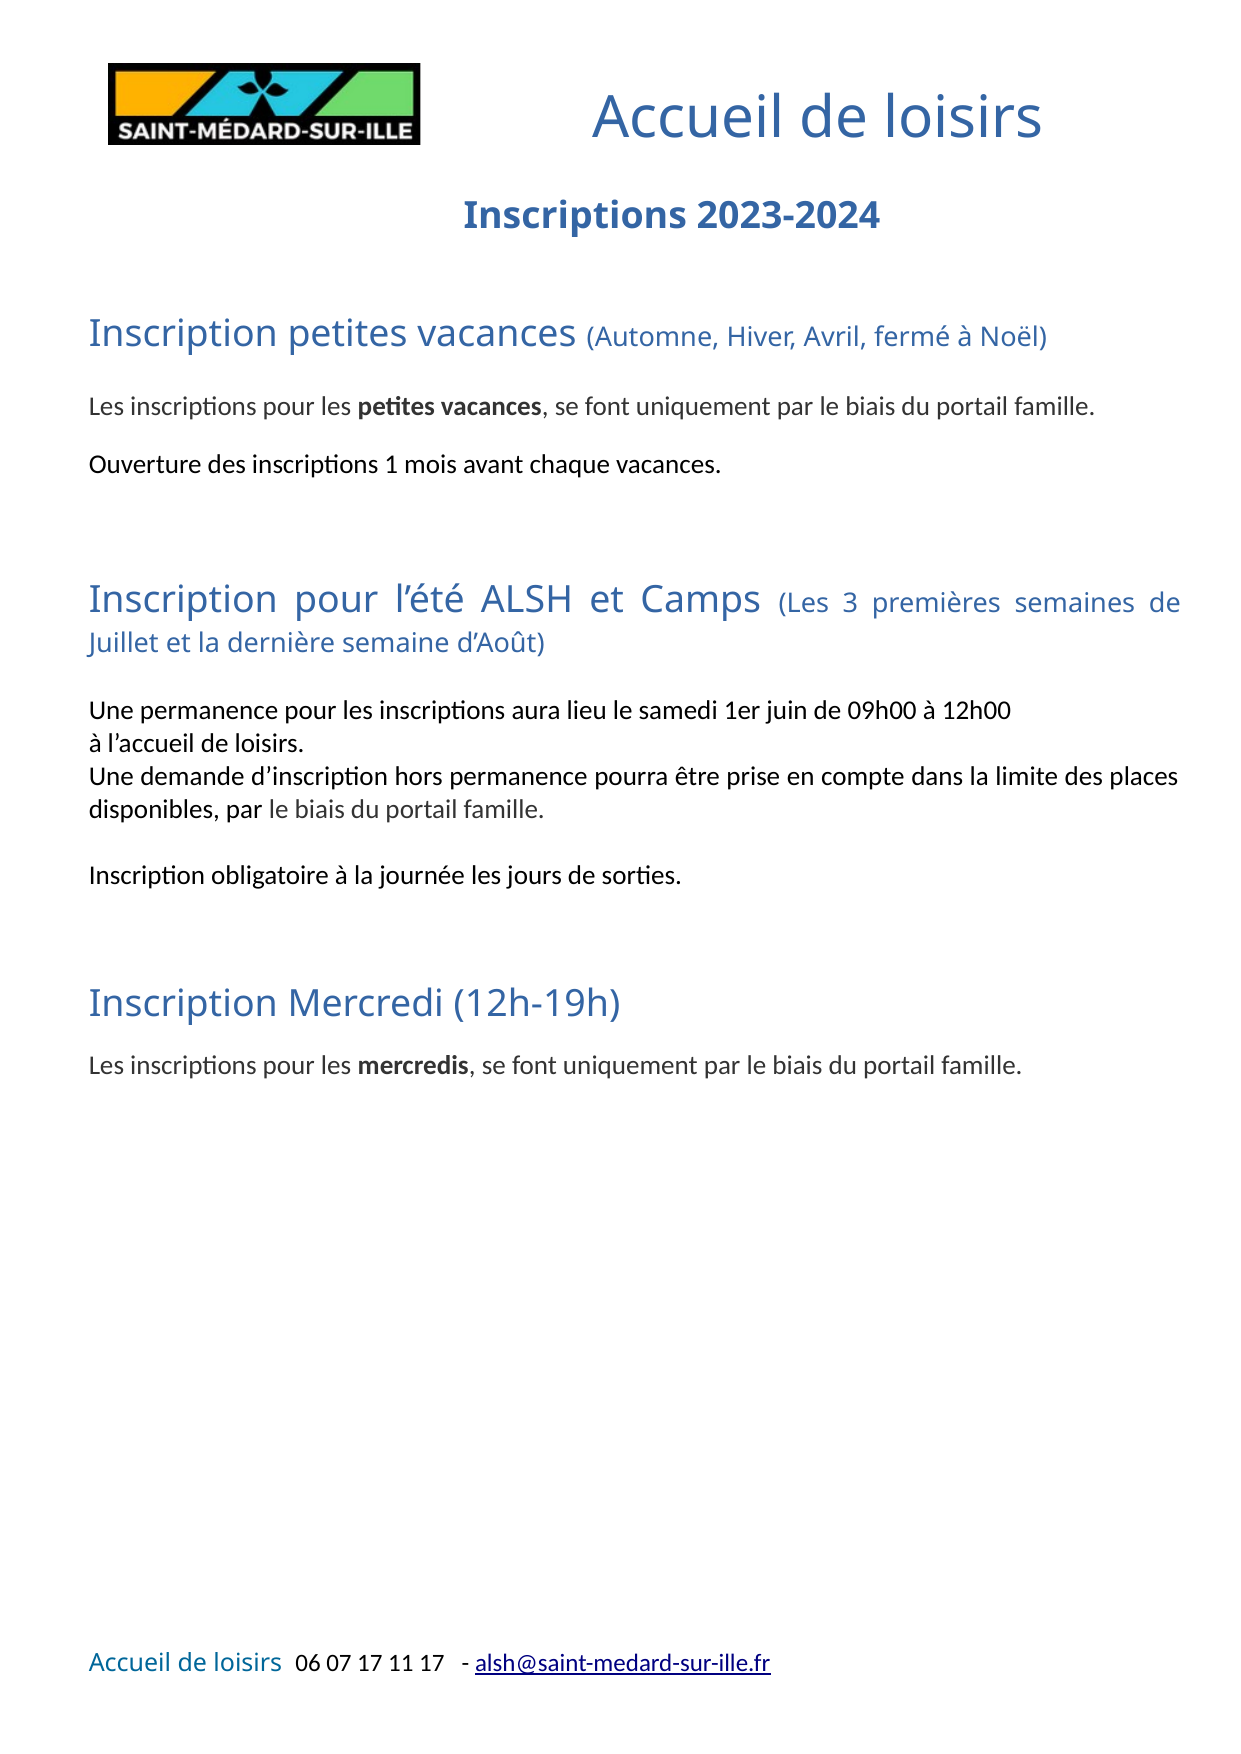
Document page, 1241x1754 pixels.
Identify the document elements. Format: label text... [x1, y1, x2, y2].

text Inscription obligatoire à la journée les jours de sorties. [88, 858, 1181, 891]
text Accueil de loisirs [88, 75, 1181, 154]
text Les inscriptions pour les mercredis, se font uniquement par le biais du portail famille. [88, 1048, 1181, 1081]
text Les inscriptions pour les petites vacances, se font uniquement par le biais du portail famille. [88, 389, 1181, 422]
text Inscriptions 2023-2024 [88, 188, 1181, 239]
text Ouverture des inscriptions 1 mois avant chaque vacances. [88, 448, 1181, 481]
text Inscription petites vacances (Automne, Hiver, Avril, fermé à Noël) [88, 307, 1181, 358]
text Une demande d’inscription hors permanence pourra être prise en compte dans la limite des places disponibles, par le biais du portail famille. [88, 759, 1181, 825]
text à l’accueil de loisirs. [88, 726, 1181, 759]
text Inscription Mercredi (12h-19h) [88, 976, 1181, 1027]
text Inscription pour l’été ALSH et Camps (Les 3 premières semaines de Juillet et la dernière semaine d’Août) [88, 572, 1181, 660]
text Une permanence pour les inscriptions aura lieu le samedi 1er juin de 09h00 à 12h00 [88, 693, 1181, 726]
